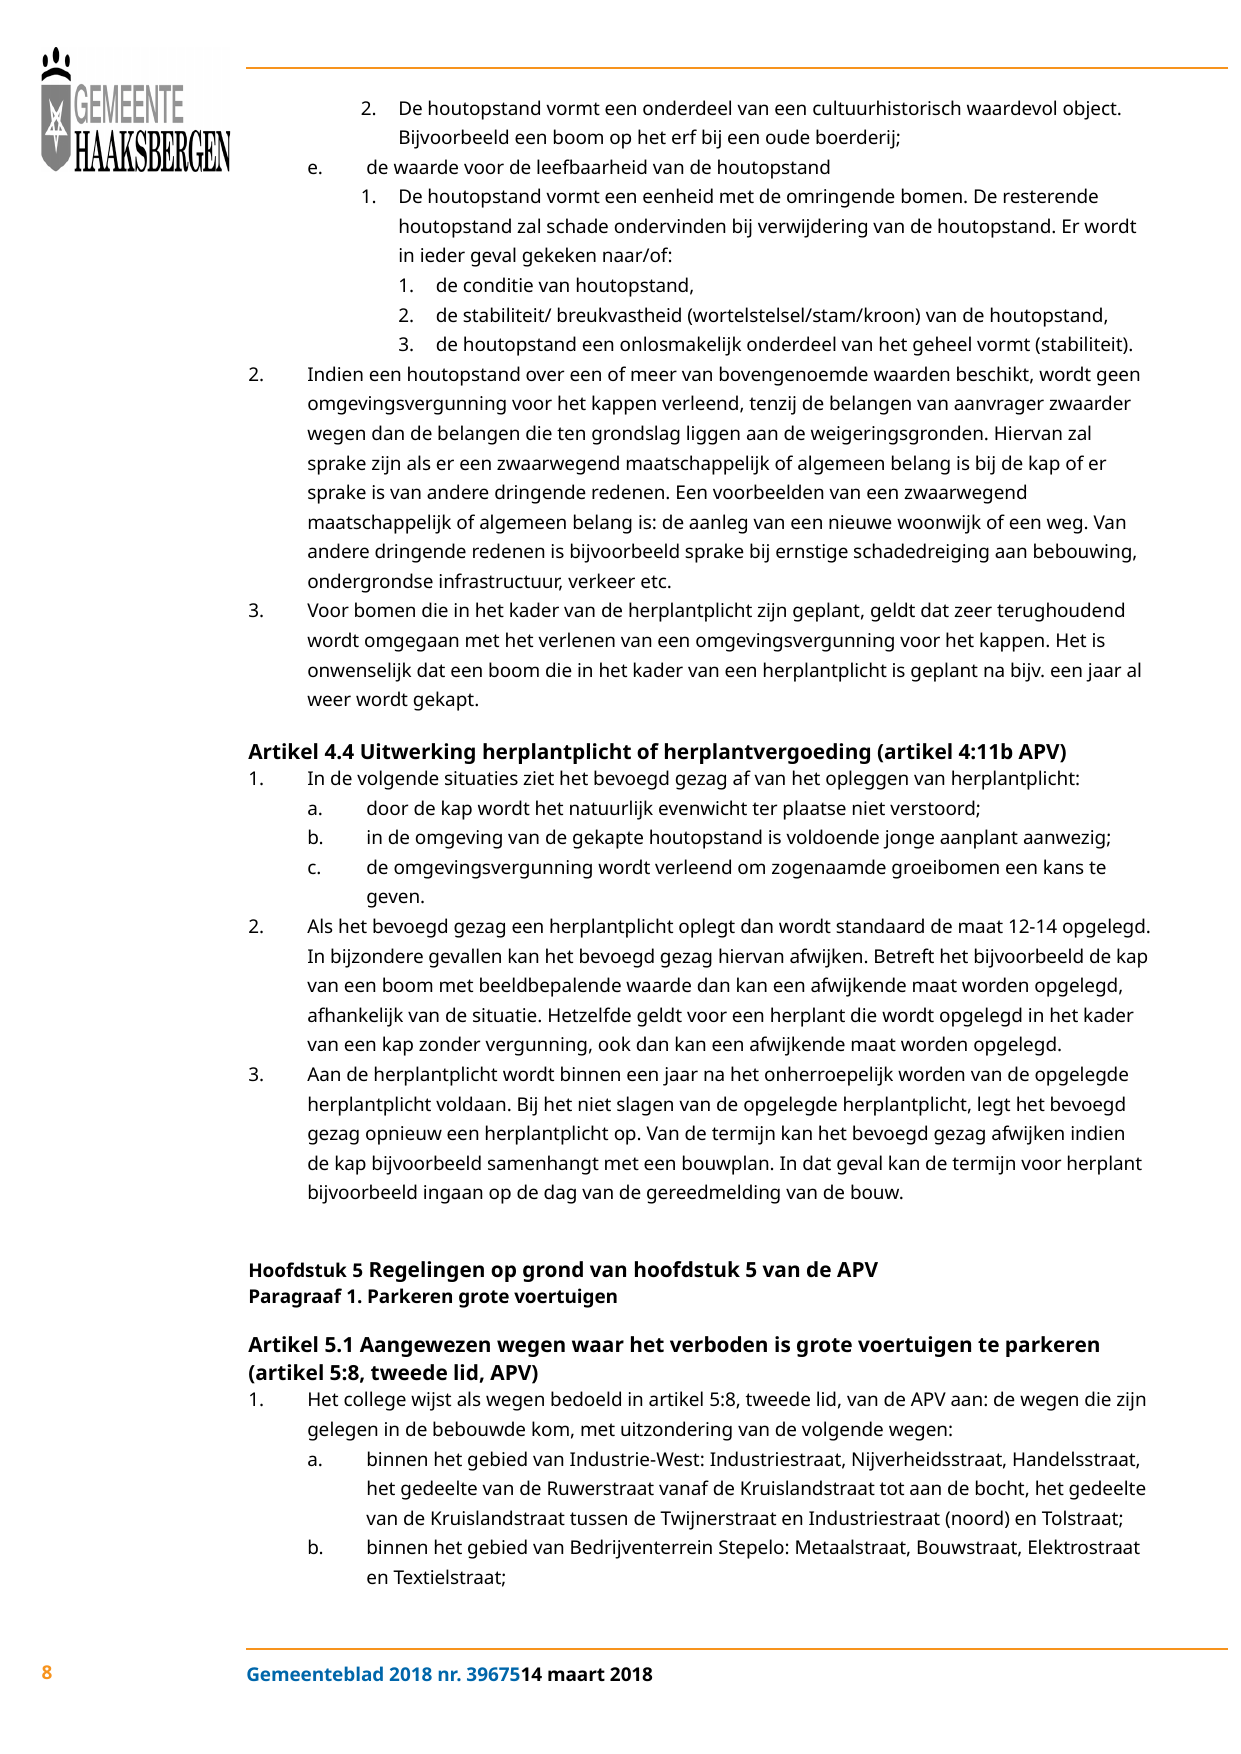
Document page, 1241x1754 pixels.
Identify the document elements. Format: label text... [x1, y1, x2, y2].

list Indien een houtopstand over een of meer van bovengenoemde waarden beschikt, wordt geen omgevingsvergunning voor het kappen verleend, tenzij de belangen van aanvrager zwaarder wegen dan de belangen die ten grondslag liggen aan de weigeringsgronden. Hiervan zal sprake zijn als er een zwaarwegend maatschappelijk of algemeen belang is bij de kap of er sprake is van andere dringende redenen. Een voorbeelden van een zwaarwegend maatschappelijk of algemeen belang is: de aanleg van een nieuwe woonwijk of een weg. Van andere dringende redenen is bijvoorbeeld sprake bij ernstige schadedreiging aan bebouwing, ondergrondse infrastructuur, verkeer etc. [248, 361, 1152, 594]
list Als het bevoegd gezag een herplantplicht oplegt dan wordt standaard de maat 12-14 opgelegd. In bijzondere gevallen kan het bevoegd gezag hiervan afwijken. Betreft het bijvoorbeeld de kap van een boom met beeldbepalende waarde dan kan een afwijkende maat worden opgelegd, afhankelijk van de situatie. Hetzelfde geldt voor een herplant die wordt opgelegd in het kader van een kap zonder vergunning, ook dan kan een afwijkende maat worden opgelegd. [248, 913, 1152, 1057]
list De houtopstand vormt een eenheid met de omringende bomen. De resterende houtopstand zal schade ondervinden bij verwijdering van de houtopstand. Er wordt in ieder geval gekeken naar/of: [361, 183, 1152, 268]
list de houtopstand een onlosmakelijk onderdeel van het geheel vormt (stabiliteit). [398, 331, 1152, 357]
text Artikel 5.1 Aangewezen wegen waar het verboden is grote voertuigen te parkeren (artikel 5:8, tweede lid, APV) [248, 1330, 1152, 1387]
text Paragraaf 1. Parkeren grote voertuigen [248, 1283, 1152, 1309]
picture [41, 47, 231, 172]
list door de kap wordt het natuurlijk evenwicht ter plaatse niet verstoord; [307, 795, 1152, 821]
list De houtopstand vormt een onderdeel van een cultuurhistorisch waardevol object. Bijvoorbeeld een boom op het erf bij een oude boerderij; [361, 95, 1152, 150]
list binnen het gebied van Industrie-West: Industriestraat, Nijverheidsstraat, Handelsstraat, het gedeelte van de Ruwerstraat vanaf de Kruislandstraat tot aan de bocht, het gedeelte van de Kruislandstraat tussen de Twijnerstraat en Industriestraat (noord) en Tolstraat; [307, 1446, 1152, 1531]
list de waarde voor de leefbaarheid van de houtopstand [307, 154, 1152, 180]
list binnen het gebied van Bedrijventerrein Stepelo: Metaalstraat, Bouwstraat, Elektrostraat en Textielstraat; [307, 1534, 1152, 1590]
list Voor bomen die in het kader van de herplantplicht zijn geplant, geldt dat zeer terughoudend wordt omgegaan met het verlenen van een omgevingsvergunning voor het kappen. Het is onwenselijk dat een boom die in het kader van een herplantplicht is geplant na bijv. een jaar al weer wordt gekapt. [248, 598, 1152, 712]
list in de omgeving van de gekapte houtopstand is voldoende jonge aanplant aanwezig; [307, 824, 1152, 850]
list In de volgende situaties ziet het bevoegd gezag af van het opleggen van herplantplicht: [248, 765, 1152, 791]
text Artikel 4.4 Uitwerking herplantplicht of herplantvergoeding (artikel 4:11b APV) [248, 737, 1152, 765]
list de omgevingsvergunning wordt verleend om zogenaamde groeibomen een kans te geven. [307, 854, 1152, 909]
list Het college wijst als wegen bedoeld in artikel 5:8, tweede lid, van de APV aan: de wegen die zijn gelegen in de bebouwde kom, met uitzondering van de volgende wegen: [248, 1387, 1152, 1442]
text Hoofdstuk 5 Regelingen op grond van hoofdstuk 5 van de APV [248, 1255, 1152, 1283]
list de stabiliteit/ breukvastheid (wortelstelsel/stam/kroon) van de houtopstand, [398, 302, 1152, 328]
list Aan de herplantplicht wordt binnen een jaar na het onherroepelijk worden van de opgelegde herplantplicht voldaan. Bij het niet slagen van de opgelegde herplantplicht, legt het bevoegd gezag opnieuw een herplantplicht op. Van de termijn kan het bevoegd gezag afwijken indien de kap bijvoorbeeld samenhangt met een bouwplan. In dat geval kan de termijn voor herplant bijvoorbeeld ingaan op de dag van de gereedmelding van de bouw. [248, 1061, 1152, 1205]
list de conditie van houtopstand, [398, 272, 1152, 298]
